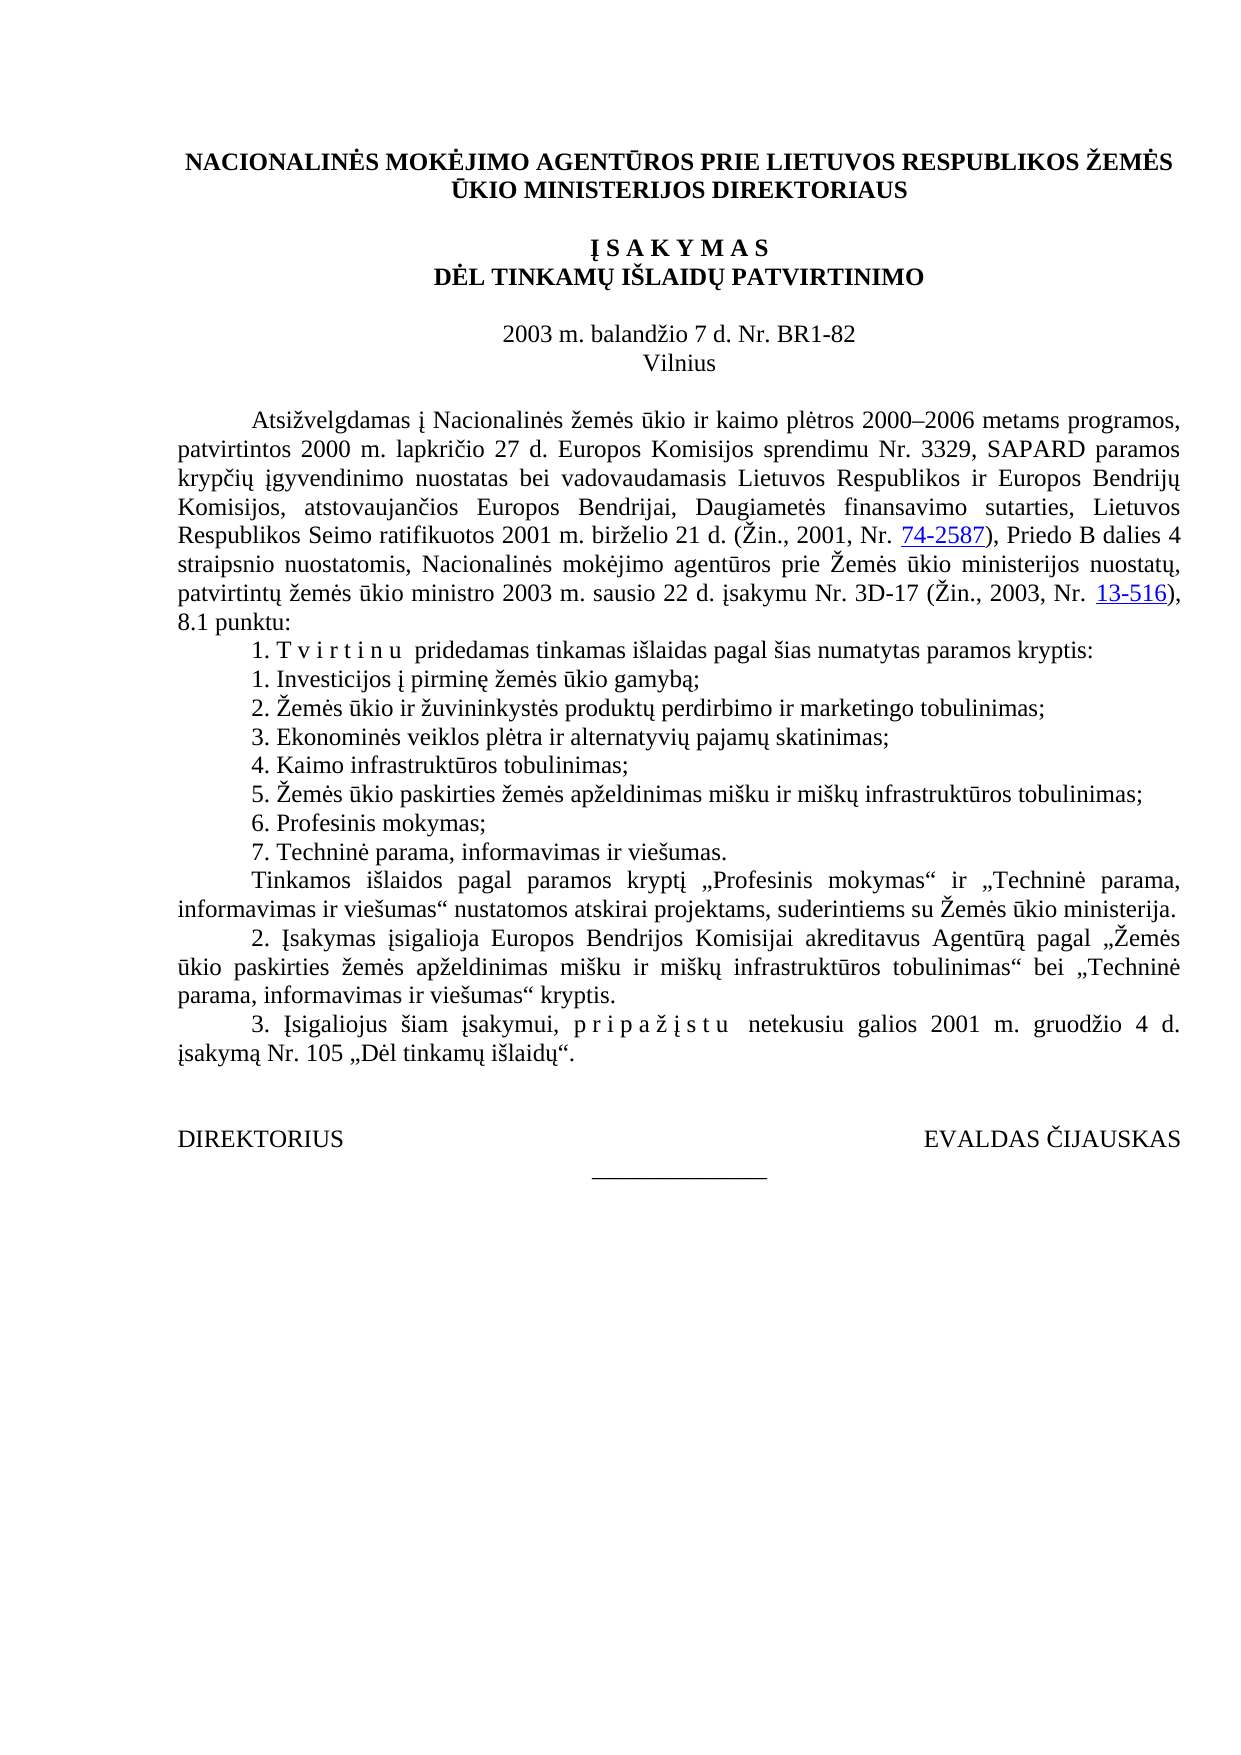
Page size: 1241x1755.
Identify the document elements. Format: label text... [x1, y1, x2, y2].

text Į S A K Y M A S [177, 233, 1181, 262]
text 7. Techninė parama, informavimas ir viešumas. [177, 837, 1181, 866]
text 3. Įsigaliojus šiam įsakymui, pripažįstu netekusiu galios 2001 m. gruodžio 4 d. įsakymą Nr. 105 „Dėl tinkamų išlaidų“. [177, 1009, 1181, 1067]
text Vilnius [177, 348, 1181, 377]
text 1. Tvirtinu pridedamas tinkamas išlaidas pagal šias numatytas paramos kryptis: [177, 636, 1181, 664]
text 2. Įsakymas įsigalioja Europos Bendrijos Komisijai akreditavus Agentūrą pagal „Žemės ūkio paskirties žemės apželdinimas mišku ir miškų infrastruktūros tobulinimas“ bei „Techninė parama, informavimas ir viešumas“ kryptis. [177, 923, 1181, 1009]
text 5. Žemės ūkio paskirties žemės apželdinimas mišku ir miškų infrastruktūros tobulinimas; [177, 779, 1181, 808]
text 6. Profesinis mokymas; [177, 808, 1181, 837]
text NACIONALINĖS MOKĖJIMO AGENTŪROS PRIE LIETUVOS RESPUBLIKOS ŽEMĖS ŪKIO MINISTERIJOS DIREKTORIAUS [177, 147, 1181, 204]
text 2003 m. balandžio 7 d. Nr. BR1-82 [177, 319, 1181, 348]
text 1. Investicijos į pirminę žemės ūkio gamybą; [177, 664, 1181, 693]
text Tinkamos išlaidos pagal paramos kryptį „Profesinis mokymas“ ir „Techninė parama, informavimas ir viešumas“ nustatomos atskirai projektams, suderintiems su Žemės ūkio ministerija. [177, 866, 1181, 923]
text DIREKTORIUS EVALDAS ČIJAUSKAS [177, 1124, 1181, 1153]
text Atsižvelgdamas į Nacionalinės žemės ūkio ir kaimo plėtros 2000–2006 metams programos, patvirtintos 2000 m. lapkričio 27 d. Europos Komisijos sprendimu Nr. 3329, SAPARD paramos krypčių įgyvendinimo nuostatas bei vadovaudamasis Lietuvos Respublikos ir Europos Bendrijų Komisijos, atstovaujančios Europos Bendrijai, Daugiametės finansavimo sutarties, Lietuvos Respublikos Seimo ratifikuotos 2001 m. birželio 21 d. (Žin., 2001, Nr. 74-2587), Priedo B dalies 4 straipsnio nuostatomis, Nacionalinės mokėjimo agentūros prie Žemės ūkio ministerijos nuostatų, patvirtintų žemės ūkio ministro 2003 m. sausio 22 d. įsakymu Nr. 3D-17 (Žin., 2003, Nr. 13-516), 8.1 punktu: [177, 406, 1181, 636]
text DĖL TINKAMŲ IŠLAIDŲ PATVIRTINIMO [177, 262, 1181, 291]
text 2. Žemės ūkio ir žuvininkystės produktų perdirbimo ir marketingo tobulinimas; [177, 693, 1181, 722]
text ______________ [177, 1153, 1181, 1182]
text 3. Ekonominės veiklos plėtra ir alternatyvių pajamų skatinimas; [177, 722, 1181, 751]
text 4. Kaimo infrastruktūros tobulinimas; [177, 751, 1181, 779]
